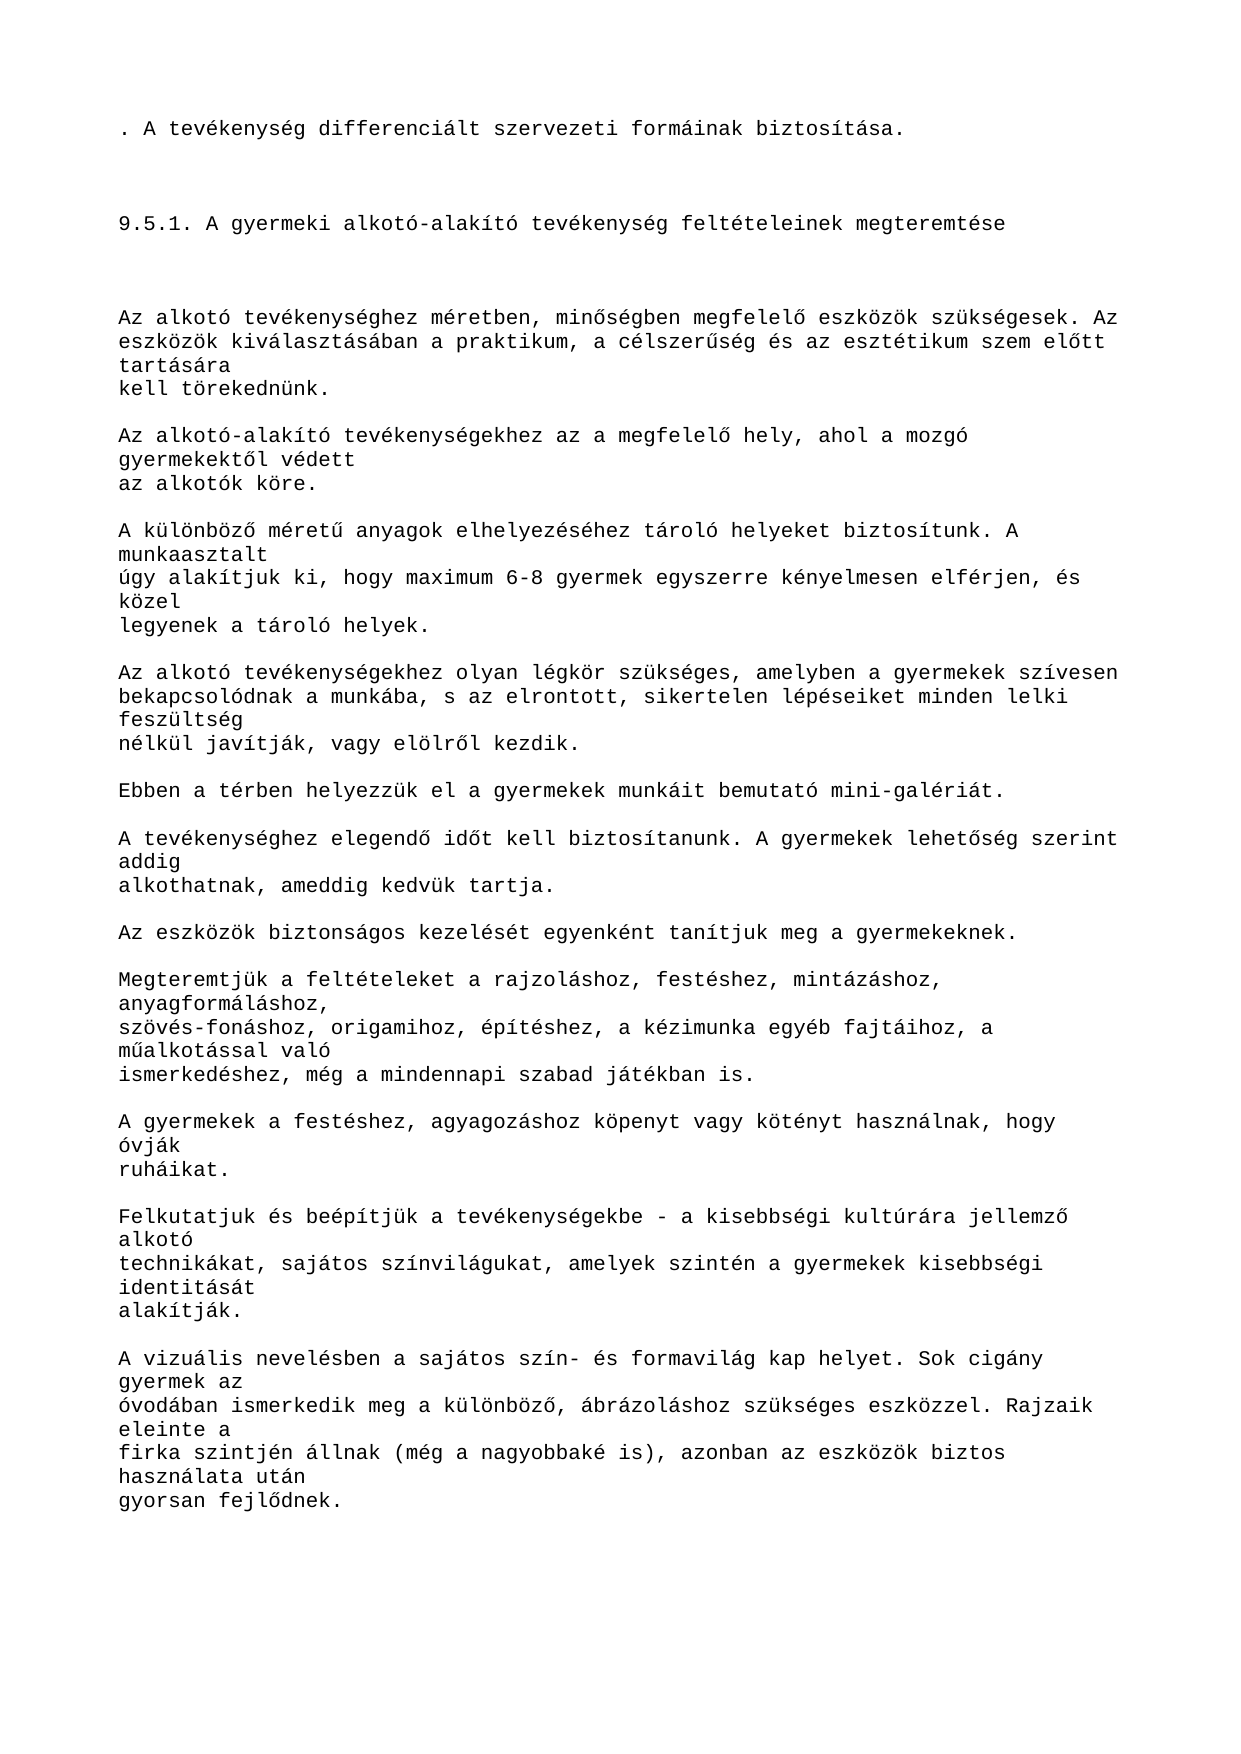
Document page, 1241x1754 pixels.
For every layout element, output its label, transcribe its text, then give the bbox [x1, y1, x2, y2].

text az alkotók köre. [118, 473, 1122, 496]
text kell törekednünk. [118, 378, 1122, 402]
text Az alkotó-alakító tevékenységekhez az a megfelelő hely, ahol a mozgó gyermekektől védett [118, 426, 1122, 473]
text Ebben a térben helyezzük el a gyermekek munkáit bemutató mini-galériát. [118, 780, 1122, 804]
text nélkül javítják, vagy elölről kezdik. [118, 733, 1122, 757]
text firka szintjén állnak (még a nagyobbaké is), azonban az eszközök biztos használata után [118, 1442, 1122, 1489]
text Felkutatjuk és beépítjük a tevékenységekbe - a kisebbségi kultúrára jellemző alkotó [118, 1206, 1122, 1253]
text eszközök kiválasztásában a praktikum, a célszerűség és az esztétikum szem előtt tartására [118, 331, 1122, 378]
text A vizuális nevelésben a sajátos szín- és formavilág kap helyet. Sok cigány gyermek az [118, 1348, 1122, 1395]
text gyorsan fejlődnek. [118, 1489, 1122, 1513]
text A gyermekek a festéshez, agyagozáshoz köpenyt vagy kötényt használnak, hogy óvják [118, 1111, 1122, 1158]
text . A tevékenység differenciált szervezeti formáinak biztosítása. [118, 118, 1122, 142]
text Megteremtjük a feltételeket a rajzoláshoz, festéshez, mintázáshoz, anyagformáláshoz, [118, 969, 1122, 1017]
text Az alkotó tevékenységekhez olyan légkör szükséges, amelyben a gyermekek szívesen [118, 662, 1122, 686]
text úgy alakítjuk ki, hogy maximum 6-8 gyermek egyszerre kényelmesen elférjen, és közel [118, 567, 1122, 615]
text A különböző méretű anyagok elhelyezéséhez tároló helyeket biztosítunk. A munkaasztalt [118, 520, 1122, 567]
text 9.5.1. A gyermeki alkotó-alakító tevékenység feltételeinek megteremtése [118, 213, 1122, 236]
text Az eszközök biztonságos kezelését egyenként tanítjuk meg a gyermekeknek. [118, 922, 1122, 946]
text óvodában ismerkedik meg a különböző, ábrázoláshoz szükséges eszközzel. Rajzaik eleinte a [118, 1395, 1122, 1442]
text bekapcsolódnak a munkába, s az elrontott, sikertelen lépéseiket minden lelki feszültség [118, 686, 1122, 733]
text ismerkedéshez, még a mindennapi szabad játékban is. [118, 1064, 1122, 1088]
text legyenek a tároló helyek. [118, 615, 1122, 638]
text alkothatnak, ameddig kedvük tartja. [118, 875, 1122, 898]
text ruháikat. [118, 1158, 1122, 1182]
text technikákat, sajátos színvilágukat, amelyek szintén a gyermekek kisebbségi identitását [118, 1253, 1122, 1300]
text Az alkotó tevékenységhez méretben, minőségben megfelelő eszközök szükségesek. Az [118, 307, 1122, 331]
text A tevékenységhez elegendő időt kell biztosítanunk. A gyermekek lehetőség szerint addig [118, 827, 1122, 875]
text alakítják. [118, 1300, 1122, 1324]
text szövés-fonáshoz, origamihoz, építéshez, a kézimunka egyéb fajtáihoz, a műalkotással való [118, 1017, 1122, 1064]
